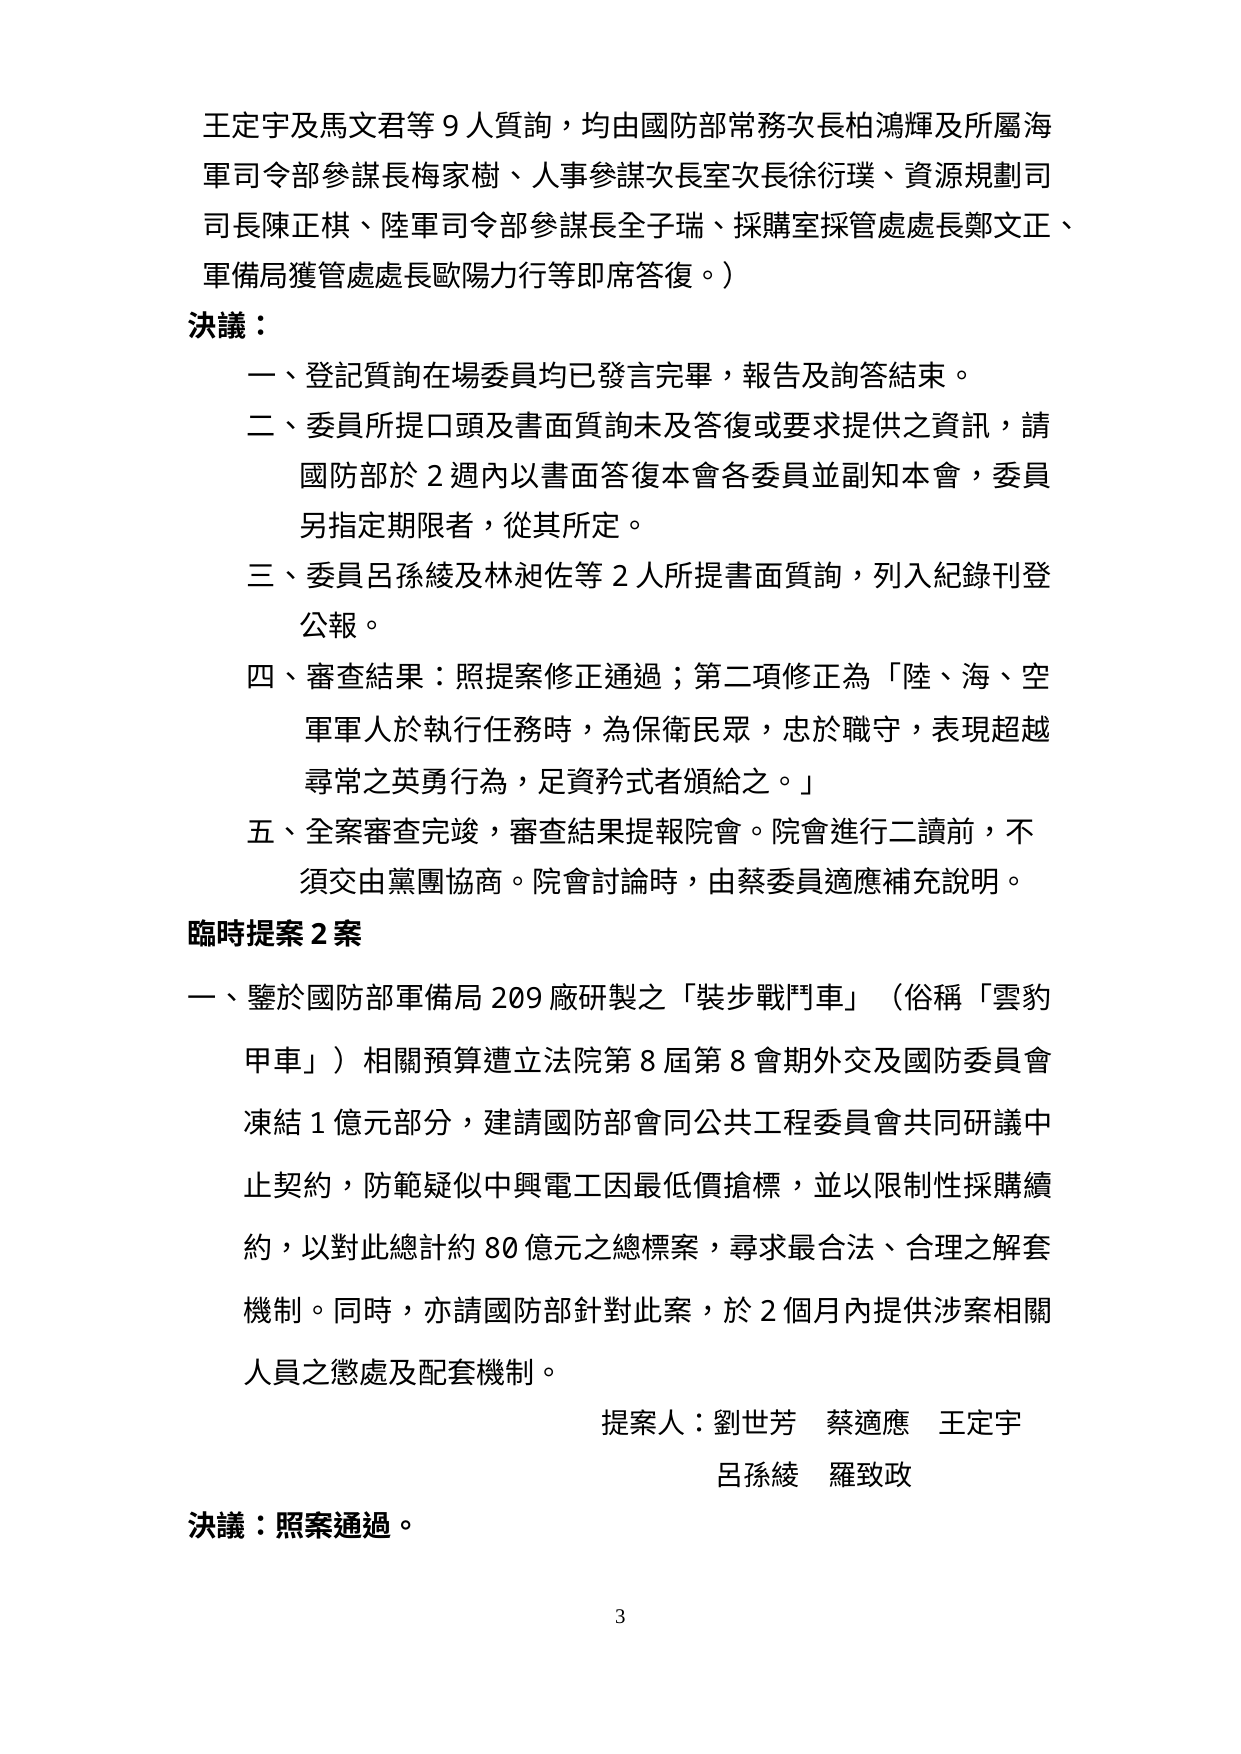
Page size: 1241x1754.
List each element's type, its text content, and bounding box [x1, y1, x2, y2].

text 臨時提案2案 [187, 902, 1053, 954]
text 二、委員所提口頭及書面質詢未及答復或要求提供之資訊，請國防部於2週內以書面答復本會各委員並副知本會，委員另指定期限者，從其所定。 [246, 396, 1053, 546]
text 四、審查結果：照提案修正通過；第二項修正為「陸、海、空軍軍人於執行任務時，為保衛民眾，忠於職守，表現超越尋常之英勇行為，足資矜式者頒給之。」 [246, 646, 1053, 802]
text 一、鑒於國防部軍備局209廠研製之「裝步戰鬥車」（俗稱「雲豹甲車」）相關預算遭立法院第8屆第8會期外交及國防委員會凍結1億元部分，建請國防部會同公共工程委員會共同研議中止契約，防範疑似中興電工因最低價搶標，並以限制性採購續約，以對此總計約80億元之總標案，尋求最合法、合理之解套機制。同時，亦請國防部針對此案，於2個月內提供涉案相關人員之懲處及配套機制。 [188, 954, 1053, 1392]
text 五、全案審查完竣，審查結果提報院會。院會進行二讀前，不須交由黨團協商。院會討論時，由蔡委員適應補充說明。 [246, 802, 1053, 902]
text 呂孫綾 羅致政 [262, 1444, 1053, 1496]
text 決議： [188, 296, 1053, 346]
text 提案人：劉世芳 蔡適應 王定宇 [262, 1392, 1053, 1444]
text （國防部常務次長柏鴻輝及所屬資源規劃司司長陳正棋報告，委員陳亭妃、蔡適應、江啟臣、羅致政、劉世芳、徐志榮、呂玉玲、王定宇及馬文君等9人質詢，均由國防部常務次長柏鴻輝及所屬海軍司令部參謀長梅家樹、人事參謀次長室次長徐衍璞、資源規劃司司長陳正棋、陸軍司令部參謀長全子瑞、採購室採管處處長鄭文正、軍備局獲管處處長歐陽力行等即席答復。） [188, 96, 1053, 296]
text 一、登記質詢在場委員均已發言完畢，報告及詢答結束。 [247, 346, 1053, 396]
text 決議：照案通過。 [187, 1496, 1053, 1546]
text 三、委員呂孫綾及林昶佐等2人所提書面質詢，列入紀錄刊登公報。 [246, 546, 1053, 646]
